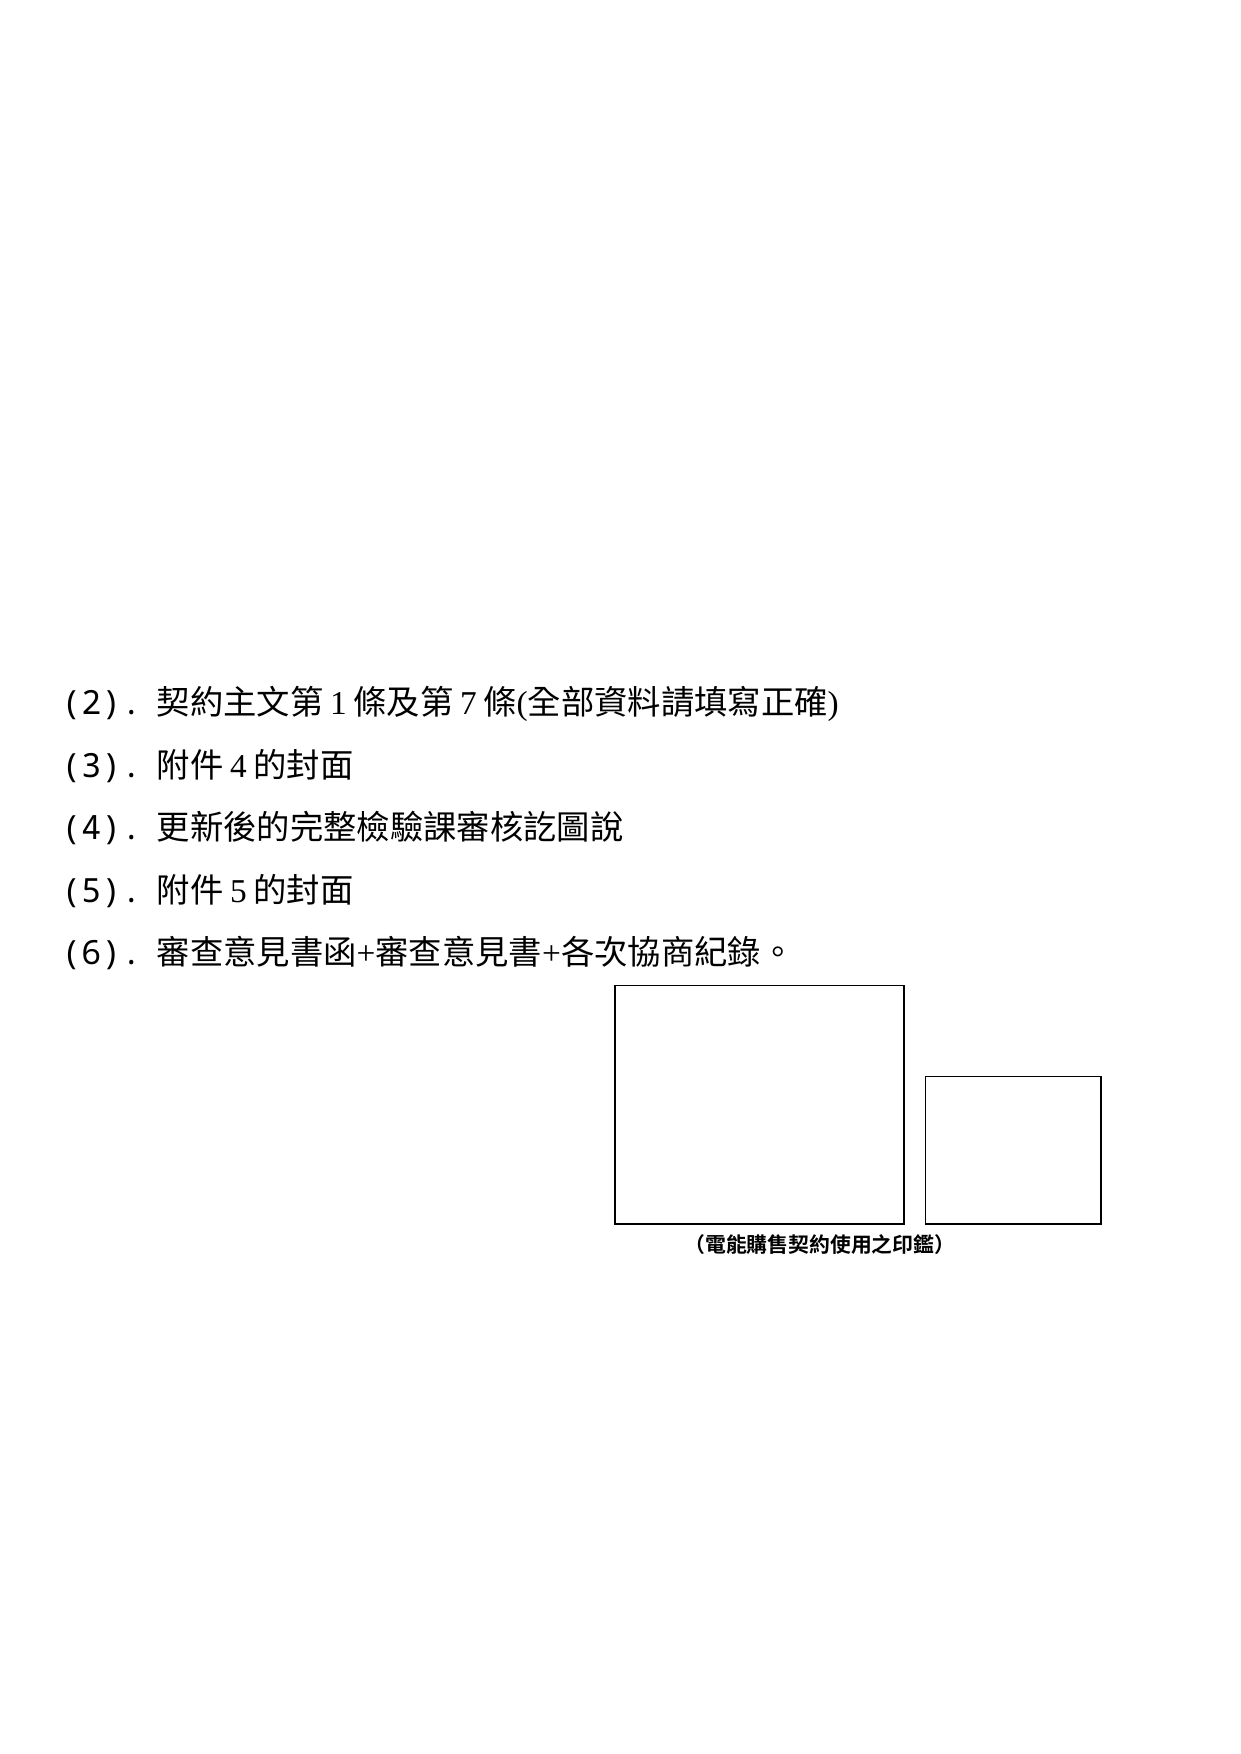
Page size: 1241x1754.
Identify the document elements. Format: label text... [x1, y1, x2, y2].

list 更新後的完整檢驗課審核訖圖說 [61, 784, 1153, 846]
list 審查意見書函+審查意見書+各次協商紀錄。 [61, 909, 1153, 971]
list 契約主文第1條及第7條(全部資料請填寫正確) [61, 659, 1153, 721]
list 附件5的封面 [61, 846, 1153, 909]
list 附件4的封面 [61, 721, 1153, 784]
